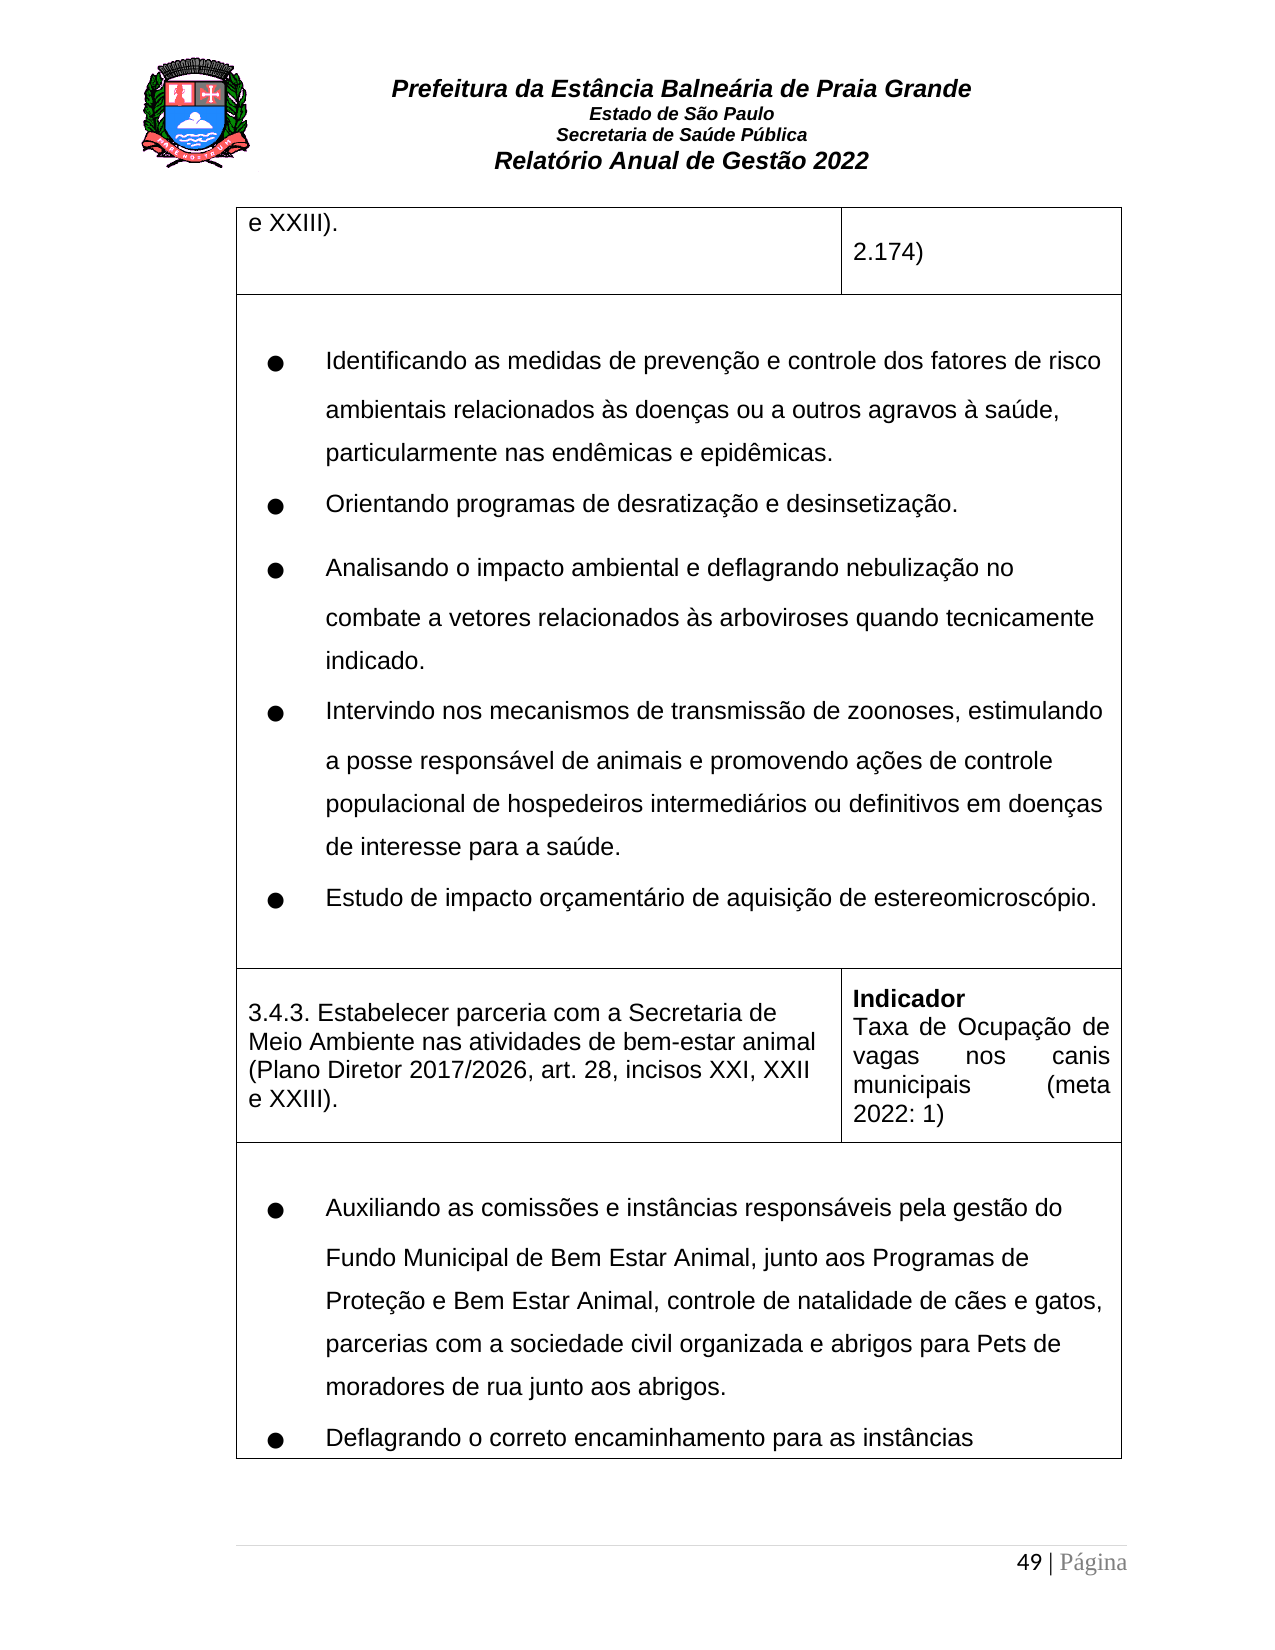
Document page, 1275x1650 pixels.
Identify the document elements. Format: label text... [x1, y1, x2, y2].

table_cell 3.4.3. Estabelecer parceria com a Secretaria de Meio Ambiente nas atividades de bem-estar animal (Plano Diretor 2017/2026, art. 28, incisos XXI, XXII e XXIII). [237, 969, 841, 1142]
picture [132, 55, 259, 172]
table_cell e XXIII). [237, 208, 841, 294]
table_cell 2.174) [842, 208, 1121, 294]
table_cell Identificando as medidas de prevenção e controle dos fatores de risco ambientais relacionados às doenças ou a outros agravos à saúde, particularmente nas endêmicas e epidêmicas. Orientando programas de desratização e desinsetização. Analisando o impacto ambiental e deflagrando nebulização no combate a vetores relacionados às arboviroses quando tecnicamente indicado. Intervindo nos mecanismos de transmissão de zoonoses, estimulando a posse responsável de animais e promovendo ações de controle populacional de hospedeiros intermediários ou definitivos em doenças de interesse para a saúde. Estudo de impacto orçamentário de aquisição de estereomicroscópio. [237, 295, 1121, 968]
table_cell Auxiliando as comissões e instâncias responsáveis pela gestão do Fundo Municipal de Bem Estar Animal, junto aos Programas de Proteção e Bem Estar Animal, controle de natalidade de cães e gatos, parcerias com a sociedade civil organizada e abrigos para Pets de moradores de rua junto aos abrigos. Deflagrando o correto encaminhamento para as instâncias [237, 1143, 1121, 1458]
table_cell Indicador Taxa de Ocupação de vagas nos canis municipais (meta 2022: 1) [842, 969, 1121, 1142]
